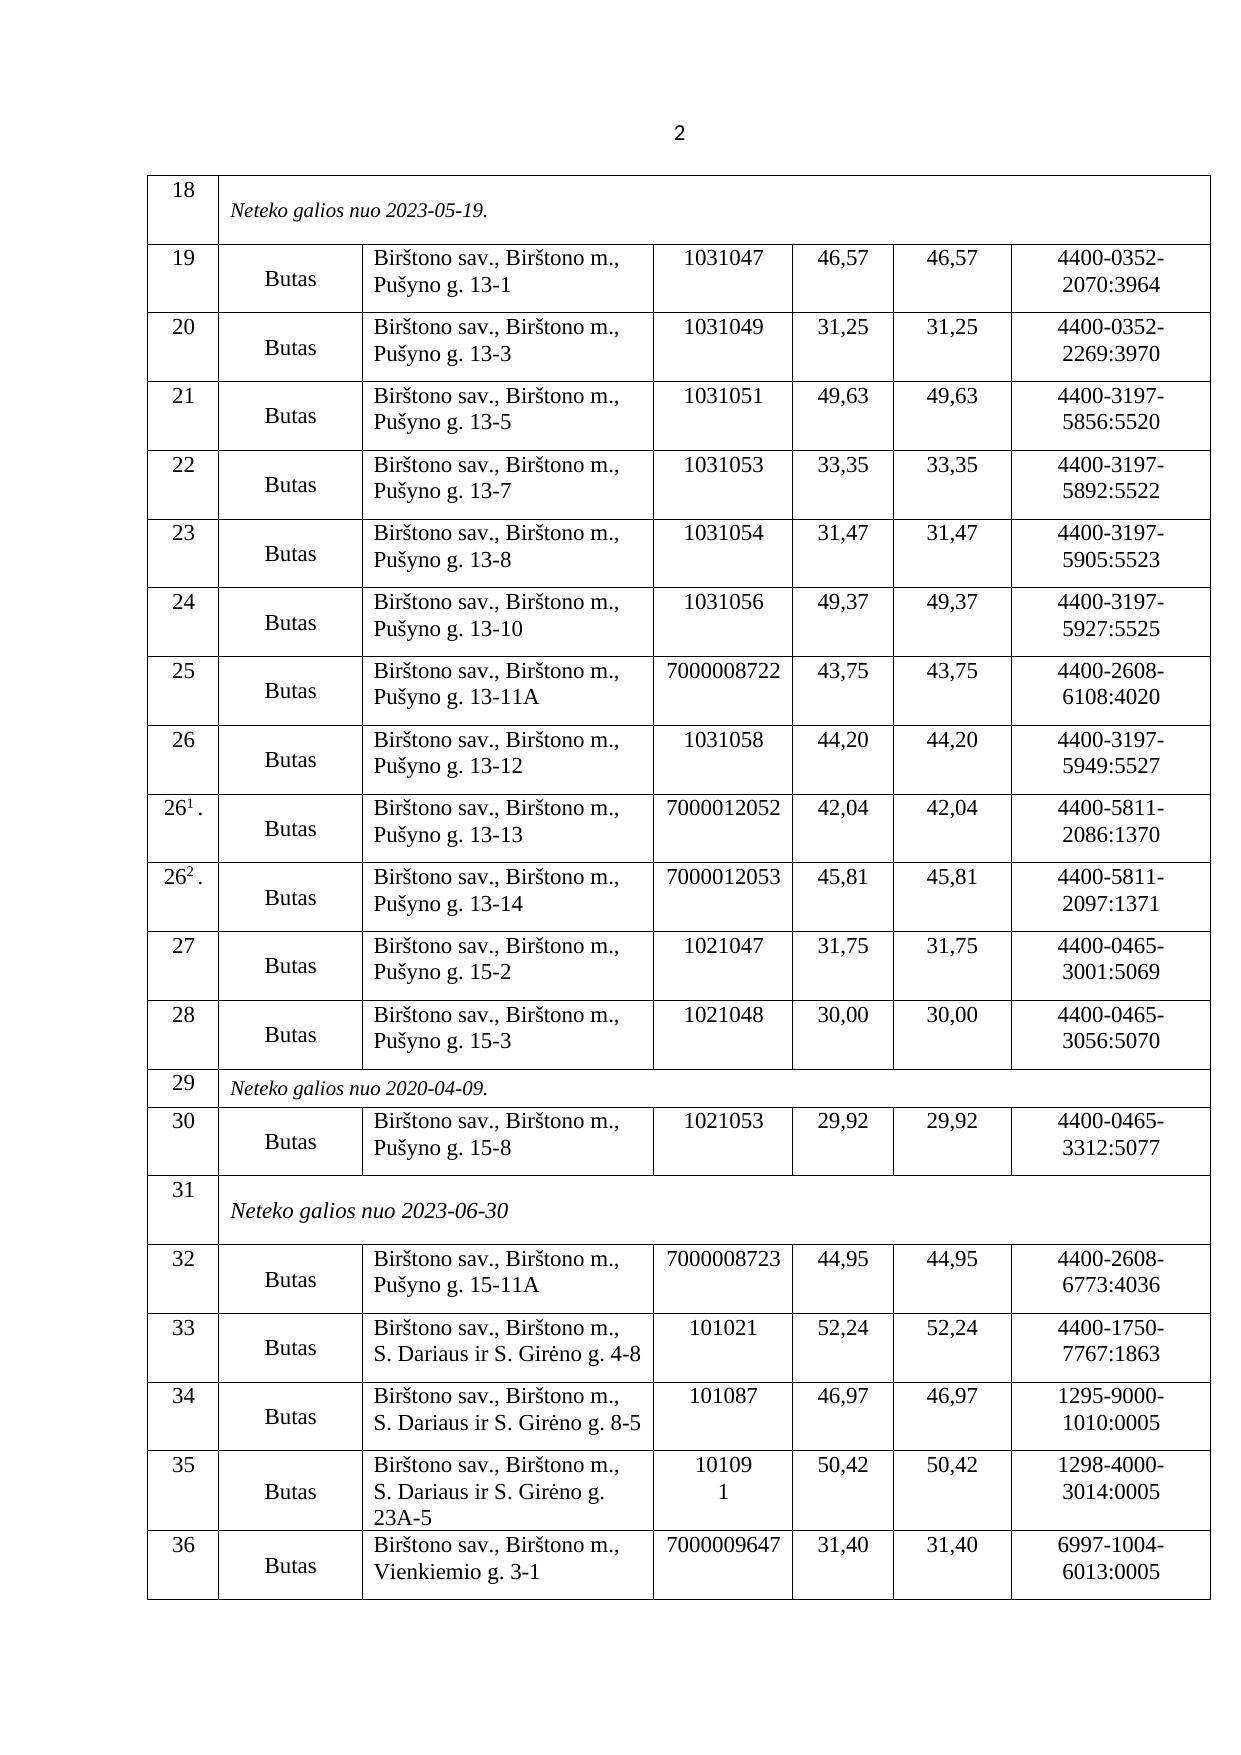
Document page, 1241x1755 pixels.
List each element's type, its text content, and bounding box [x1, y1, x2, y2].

table_cell 33,35 [894, 451, 1011, 518]
table_cell 29,92 [894, 1108, 1011, 1175]
table_cell Neteko galios nuo 2020-04-09. [219, 1070, 1210, 1107]
table_cell 1031054 [654, 520, 792, 587]
table_cell 31,47 [793, 520, 893, 587]
table_cell 50,42 [793, 1451, 893, 1530]
table_cell 4400-5811-2086:1370 [1012, 795, 1210, 862]
table_cell 4400-2608-6773:4036 [1012, 1245, 1210, 1313]
table_cell 46,97 [894, 1383, 1011, 1450]
table_cell 4400-5811-2097:1371 [1012, 863, 1210, 931]
table_cell 31,25 [793, 313, 893, 381]
table_cell 6997-1004-6013:0005 [1012, 1531, 1210, 1599]
table_cell Birštono sav., Birštono m., Pušyno g. 13-14 [363, 863, 653, 931]
table_cell 7000008723 [654, 1245, 792, 1313]
table_cell Butas [219, 1314, 362, 1382]
table_cell Birštono sav., Birštono m., Pušyno g. 13-11A [363, 657, 653, 725]
table_cell 4400-0465-3056:5070 [1012, 1001, 1210, 1068]
table_cell 30 [148, 1108, 218, 1175]
table_cell 30,00 [793, 1001, 893, 1068]
table_cell 31 [148, 1176, 218, 1244]
table_cell Butas [219, 245, 362, 312]
table_cell 43,75 [793, 657, 893, 725]
table_cell Butas [219, 863, 362, 931]
table_cell Butas [219, 1531, 362, 1599]
table_cell Neteko galios nuo 2023-05-19. [219, 176, 1210, 243]
table_cell 1021053 [654, 1108, 792, 1175]
table_cell Birštono sav., Birštono m., Pušyno g. 13-10 [363, 588, 653, 656]
table_cell 22 [148, 451, 218, 518]
table_cell 46,57 [894, 245, 1011, 312]
table_cell Butas [219, 588, 362, 656]
table_cell 7000012053 [654, 863, 792, 931]
table_cell 25 [148, 657, 218, 725]
table_cell Butas [219, 313, 362, 381]
table_cell Birštono sav., Birštono m., Vienkiemio g. 3-1 [363, 1531, 653, 1599]
table_cell 42,04 [894, 795, 1011, 862]
table_cell 29,92 [793, 1108, 893, 1175]
table_cell 20 [148, 313, 218, 381]
table_cell 1295-9000-1010:0005 [1012, 1383, 1210, 1450]
table_cell 49,37 [894, 588, 1011, 656]
table_cell 45,81 [793, 863, 893, 931]
table_cell 49,63 [793, 382, 893, 450]
table_cell Birštono sav., Birštono m., Pušyno g. 15-8 [363, 1108, 653, 1175]
table_cell Birštono sav., Birštono m., S. Dariaus ir S. Girėno g. 8-5 [363, 1383, 653, 1450]
table_cell Birštono sav., Birštono m., Pušyno g. 13-5 [363, 382, 653, 450]
table_cell 44,95 [793, 1245, 893, 1313]
table_cell 33 [148, 1314, 218, 1382]
table_cell Butas [219, 1108, 362, 1175]
table_cell Birštono sav., Birštono m., Pušyno g. 15-3 [363, 1001, 653, 1068]
table_cell Birštono sav., Birštono m., Pušyno g. 13-8 [363, 520, 653, 587]
table_cell 1031051 [654, 382, 792, 450]
table_cell 4400-1750-7767:1863 [1012, 1314, 1210, 1382]
table_cell Neteko galios nuo 2023-06-30 [219, 1176, 1210, 1244]
table_cell 35 [148, 1451, 218, 1530]
table_cell 21 [148, 382, 218, 450]
table_cell Birštono sav., Birštono m., S. Dariaus ir S. Girėno g. 23A-5 [363, 1451, 653, 1530]
table_cell 1021047 [654, 932, 792, 1000]
table_cell 31,75 [894, 932, 1011, 1000]
table_cell 31,25 [894, 313, 1011, 381]
table_cell Butas [219, 795, 362, 862]
table_cell Butas [219, 657, 362, 725]
table_cell 10109 1 [654, 1451, 792, 1530]
table_cell 50,42 [894, 1451, 1011, 1530]
table_cell 31,40 [793, 1531, 893, 1599]
table_cell 49,37 [793, 588, 893, 656]
table_cell Birštono sav., Birštono m., Pušyno g. 13-13 [363, 795, 653, 862]
table_cell 261 . [148, 795, 218, 862]
table_cell 28 [148, 1001, 218, 1068]
table_cell 44,20 [894, 726, 1011, 793]
table_cell 36 [148, 1531, 218, 1599]
table_cell 29 [148, 1070, 218, 1107]
table_cell 31,47 [894, 520, 1011, 587]
table_cell 1298-4000-3014:0005 [1012, 1451, 1210, 1530]
table_cell 34 [148, 1383, 218, 1450]
table_cell 4400-3197-5856:5520 [1012, 382, 1210, 450]
table_cell Butas [219, 1245, 362, 1313]
table_cell Butas [219, 1001, 362, 1068]
table_cell 52,24 [894, 1314, 1011, 1382]
table_cell Birštono sav., Birštono m., Pušyno g. 13-3 [363, 313, 653, 381]
table_cell 27 [148, 932, 218, 1000]
table_cell 7000012052 [654, 795, 792, 862]
table_cell Butas [219, 726, 362, 793]
table_cell 7000008722 [654, 657, 792, 725]
table_cell 18 [148, 176, 218, 243]
table_cell 44,20 [793, 726, 893, 793]
table_cell Butas [219, 382, 362, 450]
table_cell 1031049 [654, 313, 792, 381]
table_cell 45,81 [894, 863, 1011, 931]
table_cell 1031047 [654, 245, 792, 312]
table_cell 4400-3197-5905:5523 [1012, 520, 1210, 587]
table_cell Birštono sav., Birštono m., Pušyno g. 15-11A [363, 1245, 653, 1313]
table_cell 43,75 [894, 657, 1011, 725]
table_cell 46,97 [793, 1383, 893, 1450]
table_cell Butas [219, 1383, 362, 1450]
table_cell 30,00 [894, 1001, 1011, 1068]
table_cell 1031058 [654, 726, 792, 793]
table_cell 33,35 [793, 451, 893, 518]
table_cell 101087 [654, 1383, 792, 1450]
table_cell 4400-0352-2070:3964 [1012, 245, 1210, 312]
table_cell Birštono sav., Birštono m., Pušyno g. 15-2 [363, 932, 653, 1000]
table_cell 26 [148, 726, 218, 793]
table_cell 24 [148, 588, 218, 656]
table_cell Birštono sav., Birštono m., Pušyno g. 13-12 [363, 726, 653, 793]
table_cell 4400-3197-5927:5525 [1012, 588, 1210, 656]
table_cell Birštono sav., Birštono m., Pušyno g. 13-7 [363, 451, 653, 518]
table_cell 32 [148, 1245, 218, 1313]
table_cell 4400-0465-3001:5069 [1012, 932, 1210, 1000]
table_cell 52,24 [793, 1314, 893, 1382]
table_cell 1031053 [654, 451, 792, 518]
table_cell 19 [148, 245, 218, 312]
table_cell Birštono sav., Birštono m., S. Dariaus ir S. Girėno g. 4-8 [363, 1314, 653, 1382]
table_cell Butas [219, 451, 362, 518]
table_cell 4400-3197-5949:5527 [1012, 726, 1210, 793]
table_cell 4400-0352-2269:3970 [1012, 313, 1210, 381]
table_cell 23 [148, 520, 218, 587]
table_cell 42,04 [793, 795, 893, 862]
table_cell 1021048 [654, 1001, 792, 1068]
table_cell Butas [219, 520, 362, 587]
table_cell 4400-0465-3312:5077 [1012, 1108, 1210, 1175]
table_cell 44,95 [894, 1245, 1011, 1313]
table_cell 101021 [654, 1314, 792, 1382]
table_cell Butas [219, 932, 362, 1000]
table_cell 46,57 [793, 245, 893, 312]
table_cell 49,63 [894, 382, 1011, 450]
table_cell 262 . [148, 863, 218, 931]
table_cell 31,75 [793, 932, 893, 1000]
table_cell 1031056 [654, 588, 792, 656]
table_cell Butas [219, 1451, 362, 1530]
table_cell Birštono sav., Birštono m., Pušyno g. 13-1 [363, 245, 653, 312]
table_cell 31,40 [894, 1531, 1011, 1599]
table_cell 4400-3197-5892:5522 [1012, 451, 1210, 518]
table_cell 7000009647 [654, 1531, 792, 1599]
table_cell 4400-2608-6108:4020 [1012, 657, 1210, 725]
